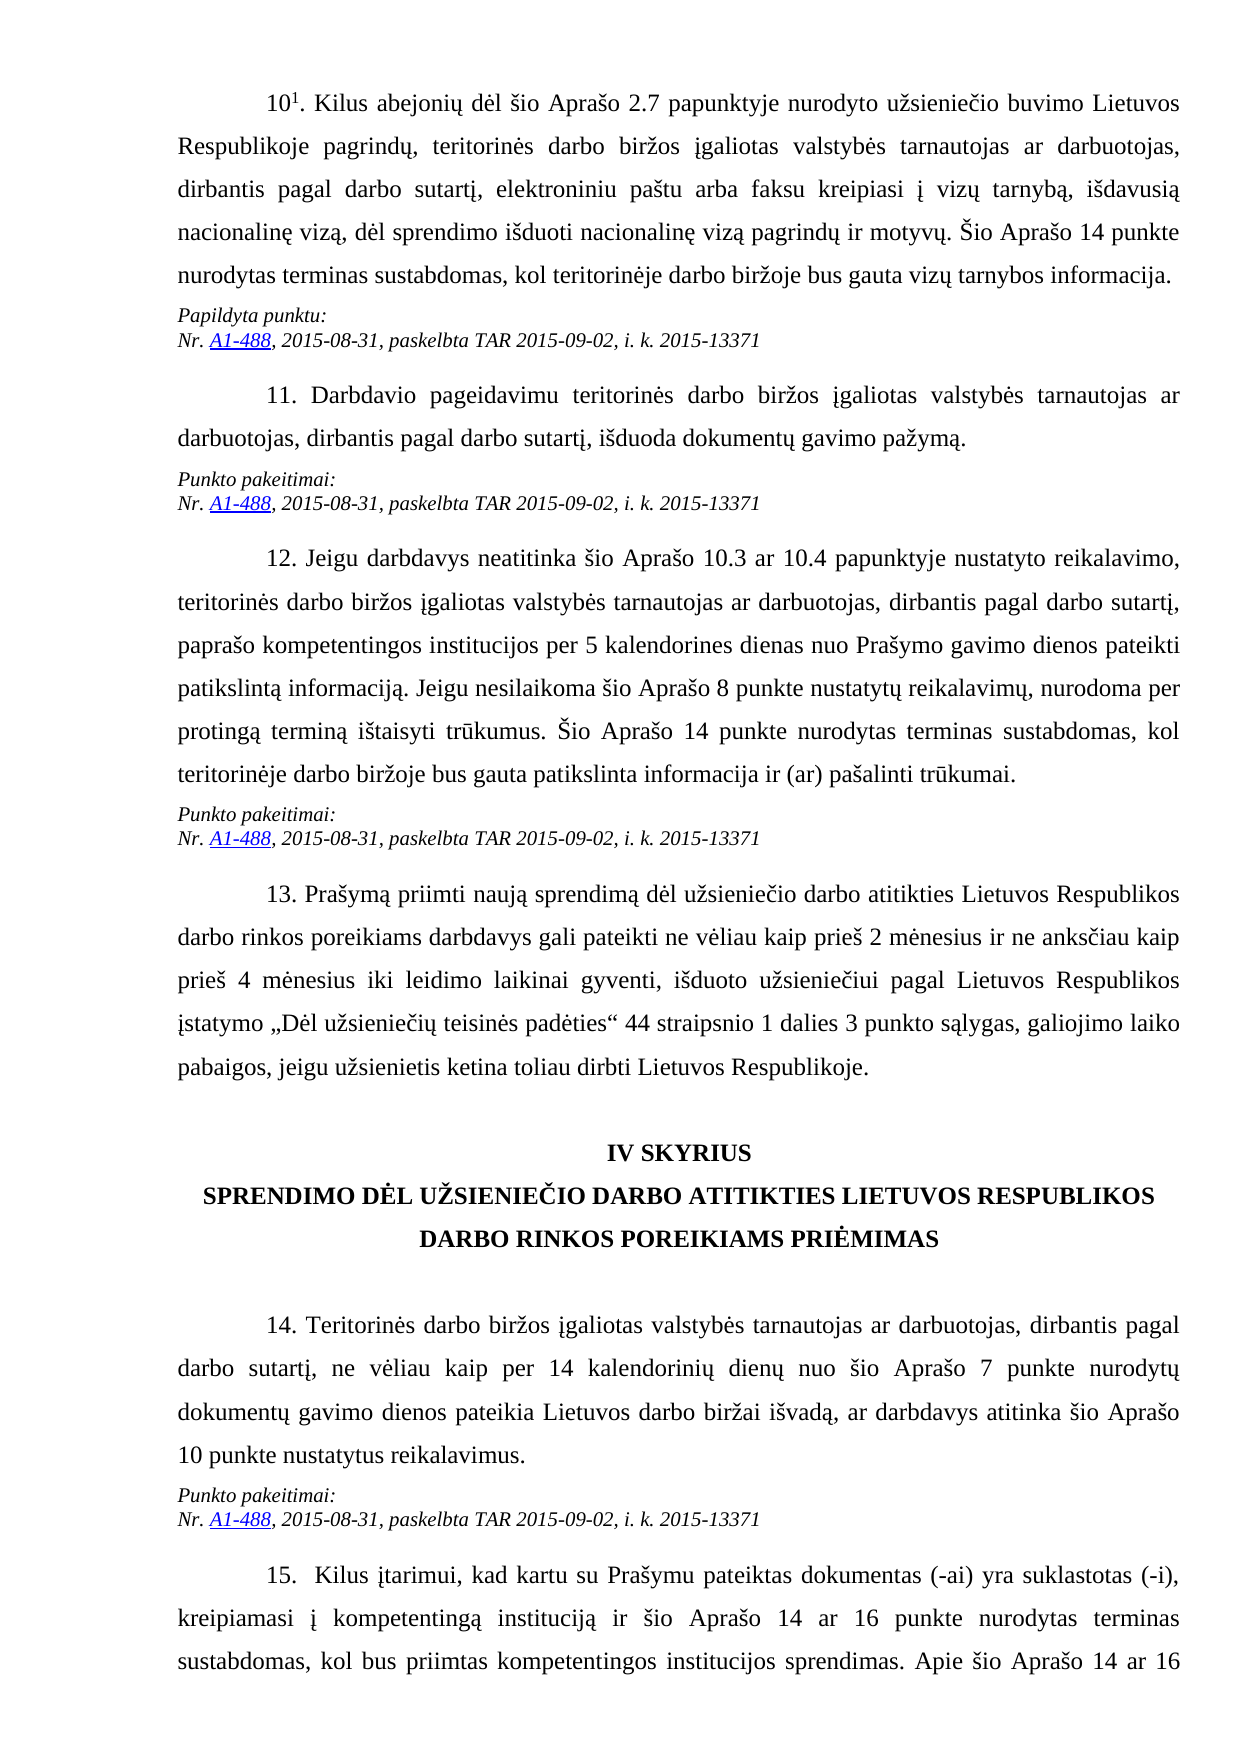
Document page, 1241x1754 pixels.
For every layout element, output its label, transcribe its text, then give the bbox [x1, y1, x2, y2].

text 101. Kilus abejonių dėl šio Aprašo 2.7 papunktyje nurodyto užsieniečio buvimo Lietuvos Respublikoje pagrindų, teritorinės darbo biržos įgaliotas valstybės tarnautojas ar darbuotojas, dirbantis pagal darbo sutartį, elektroniniu paštu arba faksu kreipiasi į vizų tarnybą, išdavusią nacionalinę vizą, dėl sprendimo išduoti nacionalinę vizą pagrindų ir motyvų. Šio Aprašo 14 punkte nurodytas terminas sustabdomas, kol teritorinėje darbo biržoje bus gauta vizų tarnybos informacija. [177, 88, 1181, 289]
text Papildyta punktu: [177, 303, 1181, 327]
text Punkto pakeitimai: [177, 467, 1181, 491]
text Nr. A1-488, 2015-08-31, paskelbta TAR 2015-09-02, i. k. 2015-13371 [177, 491, 1181, 515]
text Punkto pakeitimai: [177, 802, 1181, 826]
text Nr. A1-488, 2015-08-31, paskelbta TAR 2015-09-02, i. k. 2015-13371 [177, 1507, 1181, 1531]
text Nr. A1-488, 2015-08-31, paskelbta TAR 2015-09-02, i. k. 2015-13371 [177, 826, 1181, 850]
text 11. Darbdavio pageidavimu teritorinės darbo biržos įgaliotas valstybės tarnautojas ar darbuotojas, dirbantis pagal darbo sutartį, išduoda dokumentų gavimo pažymą. [177, 380, 1181, 452]
text Punkto pakeitimai: [177, 1483, 1181, 1507]
text SPRENDIMO DĖL UŽSIENIEČIO DARBO ATITIKTIES LIETUVOS RESPUBLIKOS DARBO RINKOS POREIKIAMS PRIĖMIMAS [177, 1181, 1181, 1253]
text IV SKYRIUS [177, 1138, 1181, 1167]
text Nr. A1-488, 2015-08-31, paskelbta TAR 2015-09-02, i. k. 2015-13371 [177, 327, 1181, 352]
text 12. Jeigu darbdavys neatitinka šio Aprašo 10.3 ar 10.4 papunktyje nustatyto reikalavimo, teritorinės darbo biržos įgaliotas valstybės tarnautojas ar darbuotojas, dirbantis pagal darbo sutartį, paprašo kompetentingos institucijos per 5 kalendorines dienas nuo Prašymo gavimo dienos pateikti patikslintą informaciją. Jeigu nesilaikoma šio Aprašo 8 punkte nustatytų reikalavimų, nurodoma per protingą terminą ištaisyti trūkumus. Šio Aprašo 14 punkte nurodytas terminas sustabdomas, kol teritorinėje darbo biržoje bus gauta patikslinta informacija ir (ar) pašalinti trūkumai. [177, 543, 1181, 788]
text 13. Prašymą priimti naują sprendimą dėl užsieniečio darbo atitikties Lietuvos Respublikos darbo rinkos poreikiams darbdavys gali pateikti ne vėliau kaip prieš 2 mėnesius ir ne anksčiau kaip prieš 4 mėnesius iki leidimo laikinai gyventi, išduoto užsieniečiui pagal Lietuvos Respublikos įstatymo „Dėl užsieniečių teisinės padėties“ 44 straipsnio 1 dalies 3 punkto sąlygas, galiojimo laiko pabaigos, jeigu užsienietis ketina toliau dirbti Lietuvos Respublikoje. [177, 879, 1181, 1080]
text 15. Kilus įtarimui, kad kartu su Prašymu pateiktas dokumentas (-ai) yra suklastotas (-i), kreipiamasi į kompetentingą instituciją ir šio Aprašo 14 ar 16 punkte nurodytas terminas sustabdomas, kol bus priimtas kompetentingos institucijos sprendimas. Apie šio Aprašo 14 ar 16 [177, 1560, 1181, 1675]
text 14. Teritorinės darbo biržos įgaliotas valstybės tarnautojas ar darbuotojas, dirbantis pagal darbo sutartį, ne vėliau kaip per 14 kalendorinių dienų nuo šio Aprašo 7 punkte nurodytų dokumentų gavimo dienos pateikia Lietuvos darbo biržai išvadą, ar darbdavys atitinka šio Aprašo 10 punkte nustatytus reikalavimus. [177, 1310, 1181, 1468]
